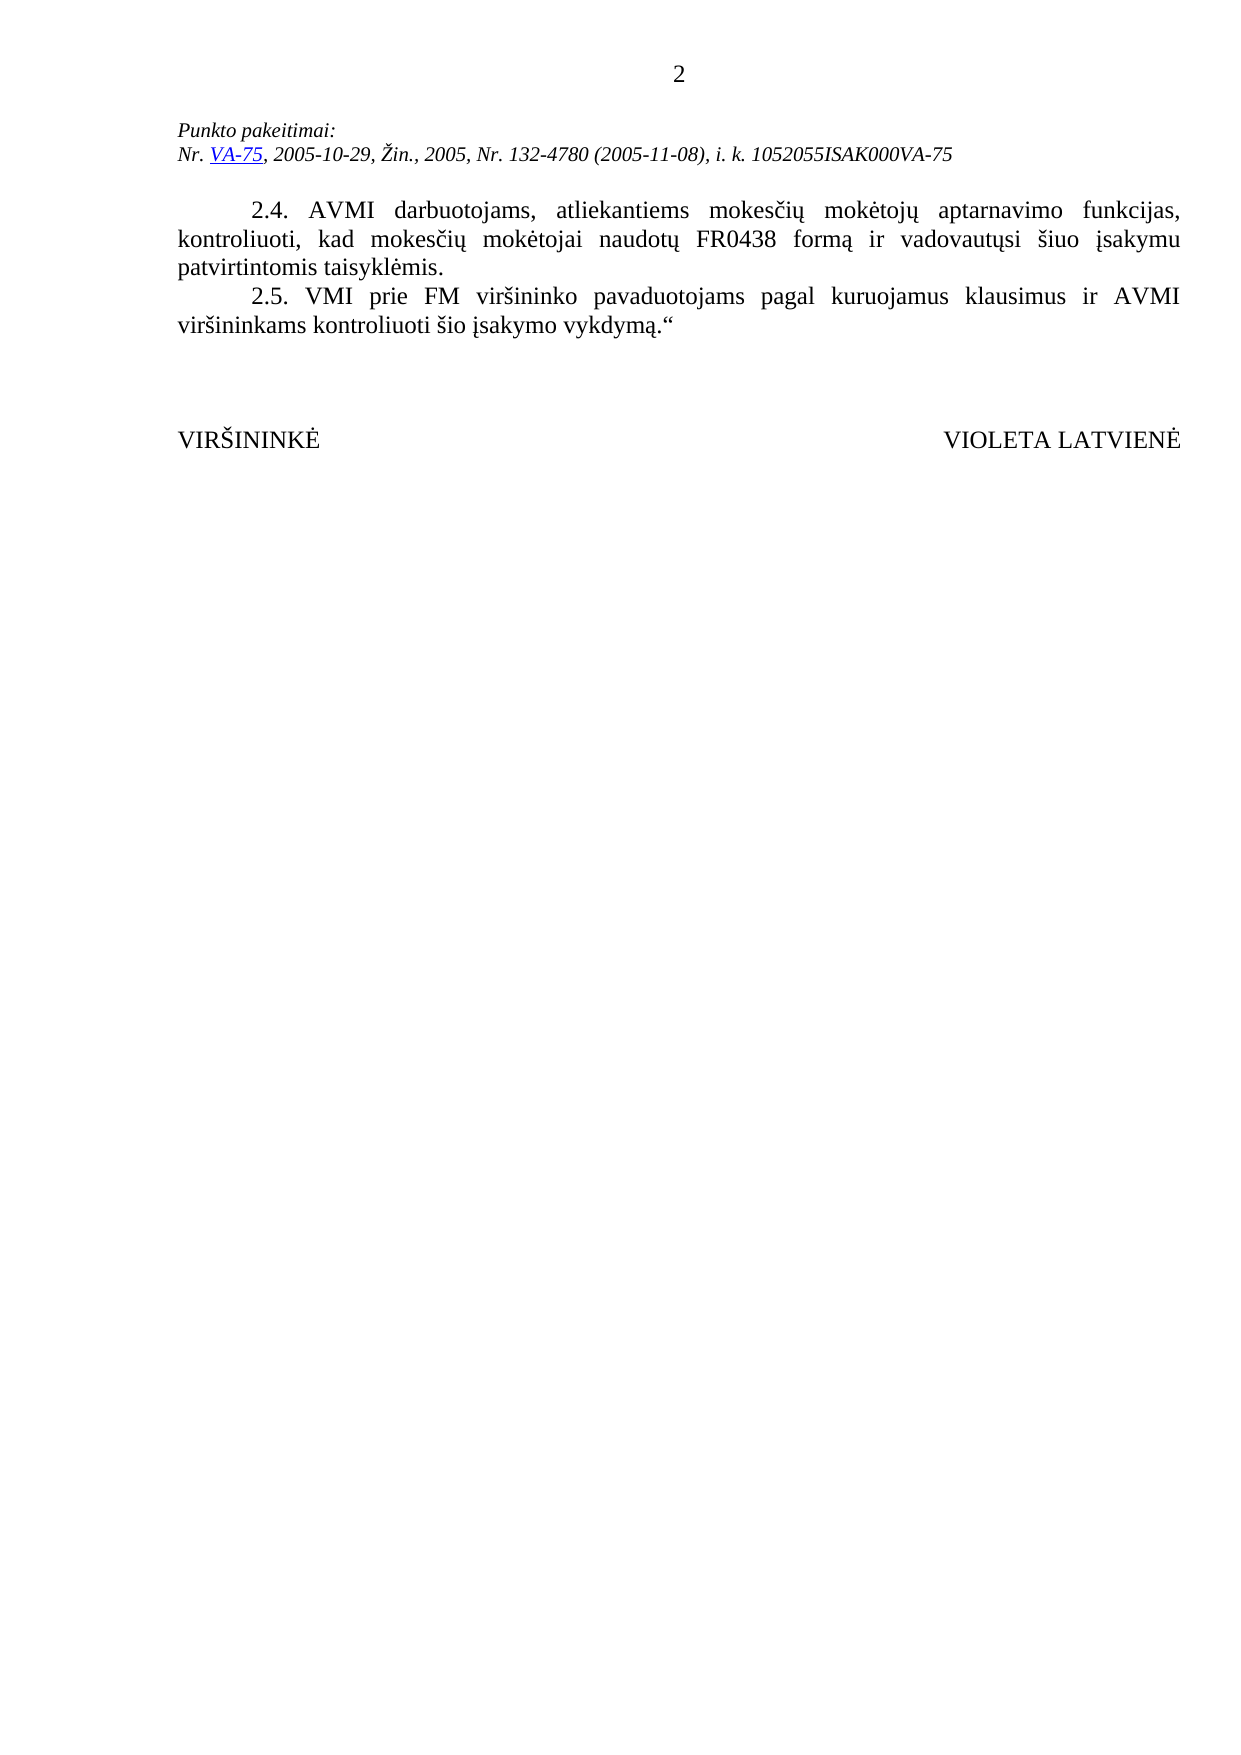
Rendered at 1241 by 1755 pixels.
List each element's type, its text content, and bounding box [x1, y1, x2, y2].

text 2.4. AVMI darbuotojams, atliekantiems mokesčių mokėtojų aptarnavimo funkcijas, kontroliuoti, kad mokesčių mokėtojai naudotų FR0438 formą ir vadovautųsi šiuo įsakymu patvirtintomis taisyklėmis. [177, 195, 1181, 281]
text VIRŠININKĖ VIOLETA LATVIENĖ [177, 425, 1181, 454]
text Nr. VA-75, 2005-10-29, Žin., 2005, Nr. 132-4780 (2005-11-08), i. k. 1052055ISAK000VA-75 [177, 142, 1181, 166]
text Punkto pakeitimai: [177, 118, 1181, 142]
text 2.5. VMI prie FM viršininko pavaduotojams pagal kuruojamus klausimus ir AVMI viršininkams kontroliuoti šio įsakymo vykdymą.“ [177, 281, 1181, 339]
